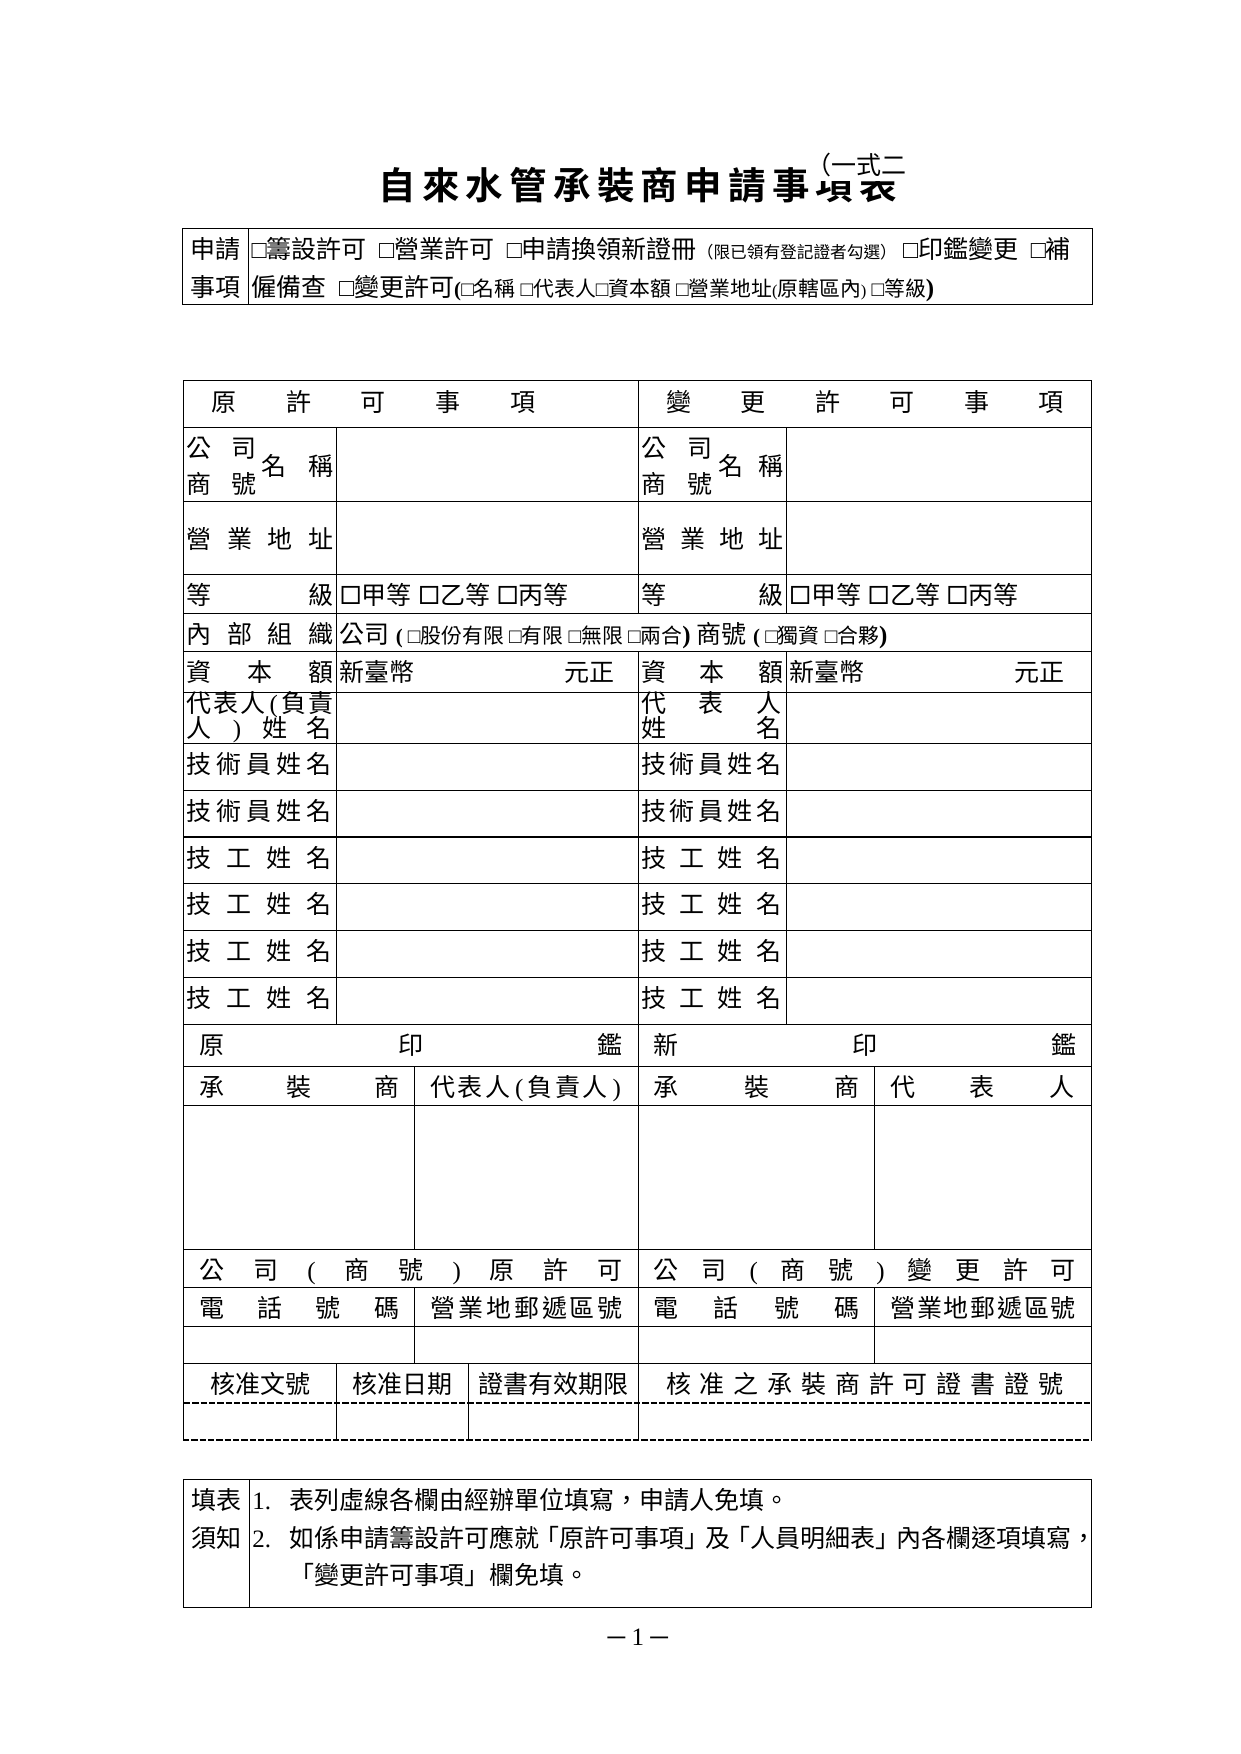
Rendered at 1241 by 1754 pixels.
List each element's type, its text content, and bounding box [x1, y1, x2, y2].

table_cell [787, 838, 1091, 883]
table_header 原許可事項 [184, 381, 638, 427]
table_cell 名稱 [715, 428, 786, 501]
table_cell 名稱 [259, 428, 336, 501]
table_cell [337, 838, 638, 883]
table_cell 技工姓名 [184, 978, 336, 1024]
table_cell [787, 502, 1091, 574]
table_cell 技工姓名 [184, 931, 336, 977]
table_header 填表須知 [184, 1480, 249, 1607]
table_cell [787, 978, 1091, 1024]
table_cell [337, 931, 638, 977]
table_cell [787, 693, 1091, 743]
table_header □籌設許可 □營業許可 □申請換領新證冊（限已領有登記證者勾選） □印鑑變更 □補僱備查 □變更許可(□名稱 □代表人□資本額 □營業地址(原轄區內) □等級) [249, 229, 1092, 304]
table_cell 原印鑑 [184, 1025, 638, 1066]
table_cell 技工姓名 [184, 838, 336, 883]
table_cell [337, 502, 638, 574]
table_cell 等級 [639, 575, 786, 613]
table_cell [875, 1327, 1091, 1363]
table_cell [787, 791, 1091, 836]
table_cell 技工姓名 [184, 884, 336, 930]
table_cell 核准日期 [337, 1364, 468, 1402]
table_cell 承裝商 [184, 1067, 414, 1104]
table_cell 承裝商 [639, 1067, 874, 1104]
table_cell [337, 791, 638, 836]
table_cell £甲等 £乙等 £丙等 [787, 575, 1091, 613]
text （一式二份） [806, 146, 956, 181]
table_cell 核准文號 [184, 1364, 336, 1402]
table_cell [469, 1402, 638, 1439]
table_cell [337, 884, 638, 930]
table_cell 公司(商號)原許可 [184, 1250, 638, 1287]
table_cell [787, 884, 1091, 930]
table_cell [787, 931, 1091, 977]
table_cell [639, 1106, 874, 1249]
table_cell [337, 1402, 468, 1439]
table_cell 技術員姓名 [184, 744, 336, 789]
table_cell 代表人 姓名 [639, 693, 786, 743]
table_cell 技工姓名 [639, 838, 786, 883]
table_cell 核准之承裝商許可證書證號 [639, 1364, 1091, 1402]
table_cell £甲等 £乙等 £丙等 [337, 575, 638, 613]
table_cell [337, 978, 638, 1024]
table_cell 公司 ( □股份有限 □有限 □無限 □兩合) 商號 ( □獨資 □合夥) [337, 614, 1091, 651]
table_cell 技術員姓名 [184, 791, 336, 836]
table_cell [337, 428, 638, 501]
table_cell 公司 商號 [639, 428, 715, 501]
table_cell 公司(商號)變更許可 [639, 1250, 1091, 1287]
table_cell [787, 428, 1091, 501]
table_cell 代表人(負責人) [415, 1067, 638, 1104]
table_cell [415, 1327, 638, 1363]
table_cell 營業地址 [639, 502, 786, 574]
table_cell 技工姓名 [639, 978, 786, 1024]
table_cell [875, 1106, 1091, 1249]
table_cell 營業地郵遞區號 [875, 1288, 1091, 1326]
table_cell [787, 744, 1091, 789]
table_cell 公司 商號 [184, 428, 259, 501]
table_header 變更許可事項 [639, 381, 1091, 427]
table_cell 技術員姓名 [639, 744, 786, 789]
table_cell 證書有效期限 [469, 1364, 638, 1402]
text 自來水管承裝商申請事項表 [131, 146, 1144, 221]
table_cell 新臺幣 元正 [787, 652, 1091, 692]
table_cell 營業地址 [184, 502, 336, 574]
table_cell 電話號碼 [184, 1288, 414, 1326]
table_cell [639, 1402, 1091, 1439]
table_cell 新印鑑 [639, 1025, 1091, 1066]
table_cell [337, 693, 638, 743]
table_cell 營業地郵遞區號 [415, 1288, 638, 1326]
table_cell 代表人 [875, 1067, 1091, 1104]
table_cell 資本額 [184, 652, 336, 692]
table_cell 技工姓名 [639, 884, 786, 930]
table_cell [184, 1327, 414, 1363]
table_cell [337, 744, 638, 789]
table_cell 代表人(負責人)姓名 [184, 693, 336, 743]
table_cell 等級 [184, 575, 336, 613]
table_header 申請 事項 [183, 229, 248, 304]
table_cell [184, 1106, 414, 1249]
table_header 表列虛線各欄由經辦單位填寫，申請人免填。 如係申請籌設許可應就「原許可事項」及「人員明細表」內各欄逐項填寫，「變更許可事項」欄免填。 如係申請變更許可應將原許可事項填載於「原許可事項」欄內，變更部分於「變更許可事項」欄中標明。且應將變更人員資料於「人員明細表」中填明。 組織變更或遷移地址至另一直轄市或縣（市）者，均需重新申辦籌設許可。 [250, 1480, 1091, 1607]
table_cell [184, 1402, 336, 1439]
table_cell 技工姓名 [639, 931, 786, 977]
table_cell 新臺幣 元正 [337, 652, 638, 692]
table_cell [639, 1327, 874, 1363]
table_cell 內部組織 [184, 614, 336, 651]
table_cell 技術員姓名 [639, 791, 786, 836]
table_cell [415, 1106, 638, 1249]
table_cell 電話號碼 [639, 1288, 874, 1326]
table_cell 資本額 [639, 652, 786, 692]
